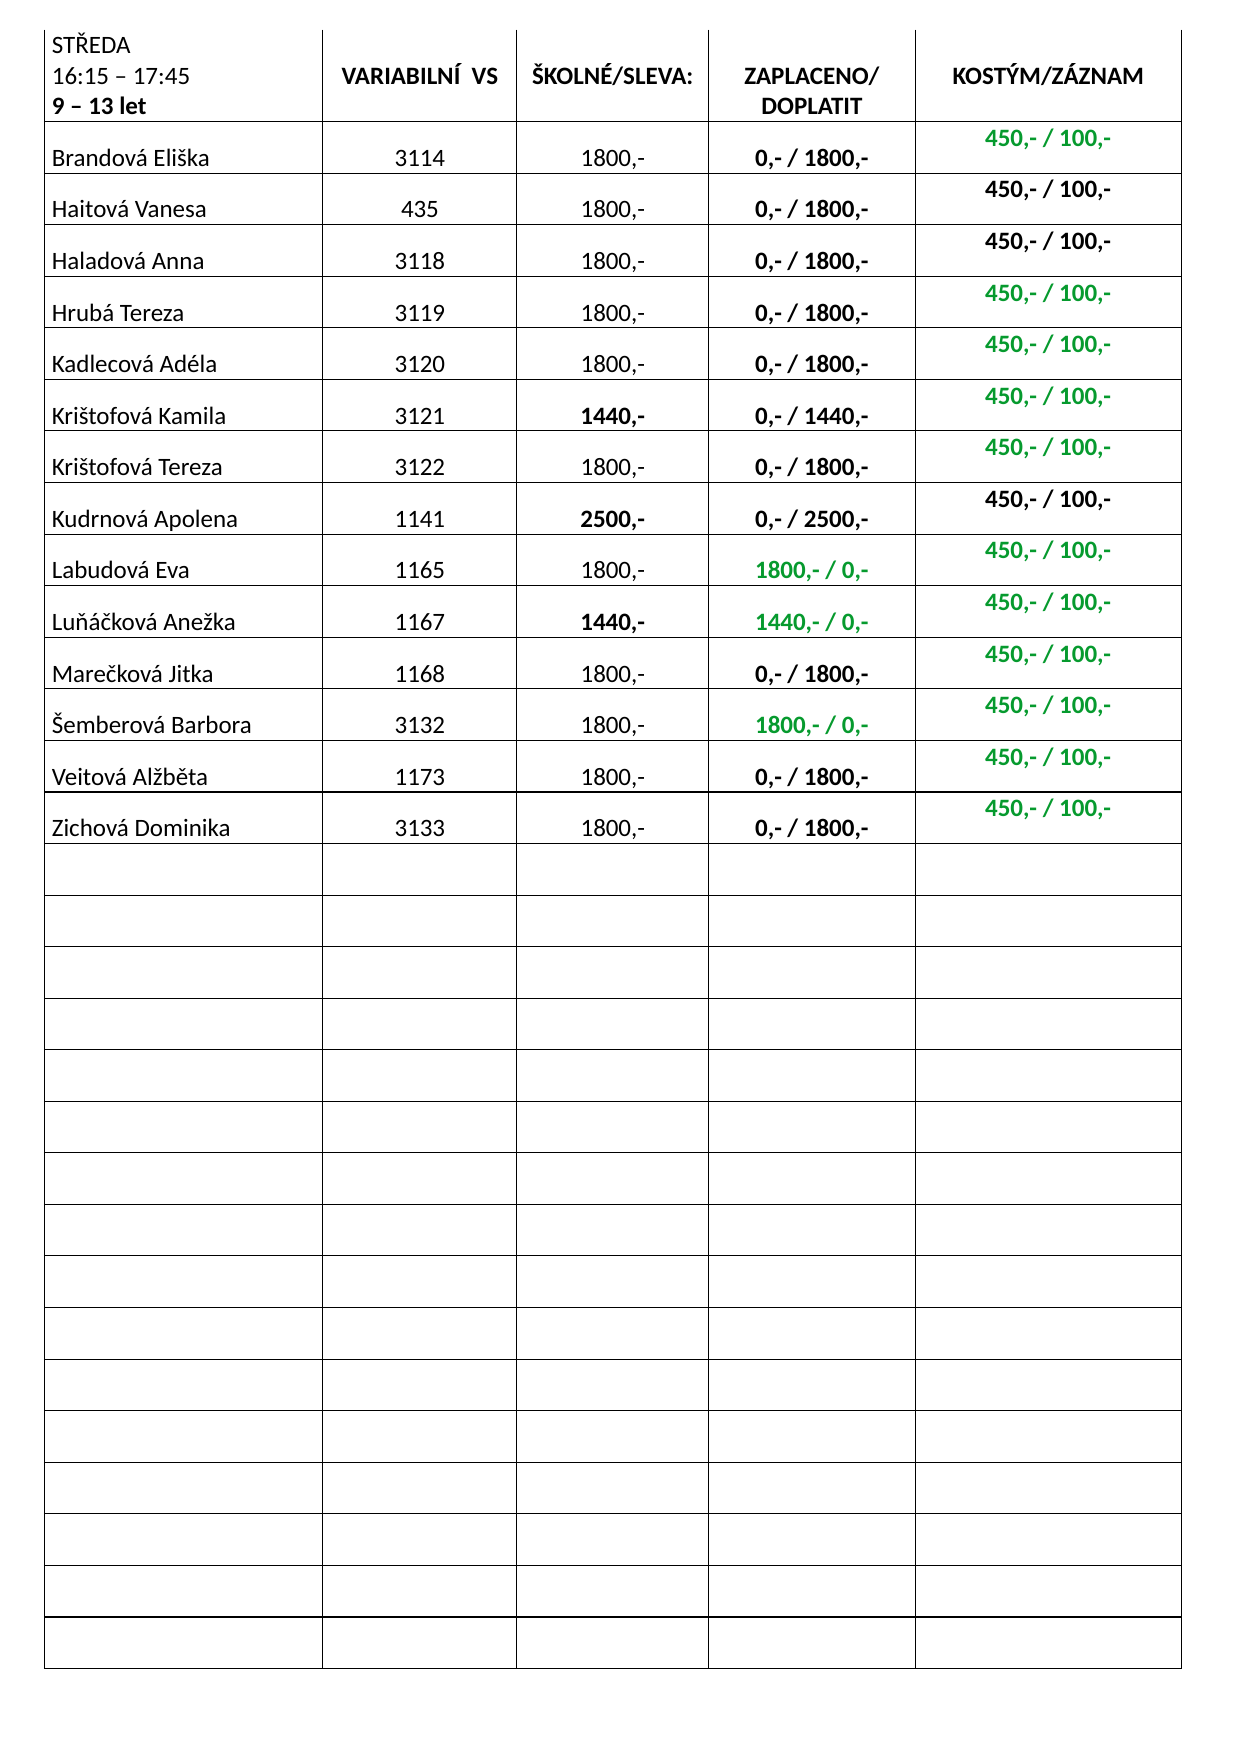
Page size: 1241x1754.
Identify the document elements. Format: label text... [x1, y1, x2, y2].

table_cell [45, 1411, 322, 1462]
table_cell 3133 [323, 793, 516, 843]
table_cell [45, 1360, 322, 1410]
table_header STŘEDA 16:15 – 17:45 9 – 13 let [45, 30, 322, 121]
table_cell Kadlecová Adéla [45, 328, 322, 379]
table_cell [323, 1411, 516, 1462]
table_cell [323, 999, 516, 1049]
table_cell [916, 999, 1181, 1049]
table_cell [45, 1050, 322, 1101]
table_cell Haladová Anna [45, 225, 322, 276]
table_cell 450,- / 100,- [916, 328, 1181, 379]
table_cell [45, 896, 322, 946]
table_cell 0,- / 1800,- [709, 741, 915, 791]
table_cell [517, 999, 708, 1049]
table_cell 435 [323, 174, 516, 224]
table_cell 0,- / 2500,- [709, 483, 915, 533]
table_cell 0,- / 1800,- [709, 328, 915, 379]
table_cell [323, 1050, 516, 1101]
table_cell [323, 1256, 516, 1307]
table_cell [916, 1205, 1181, 1255]
table_cell [916, 1050, 1181, 1101]
table_cell [45, 844, 322, 894]
table_cell 2500,- [517, 483, 708, 533]
table_cell Haitová Vanesa [45, 174, 322, 224]
table_cell [323, 844, 516, 894]
table_cell [709, 1463, 915, 1513]
table_cell [517, 1102, 708, 1152]
table_cell [709, 1566, 915, 1616]
table_cell [517, 1308, 708, 1358]
table_cell 1440,- [517, 380, 708, 430]
table_cell 0,- / 1440,- [709, 380, 915, 430]
table_cell [323, 1205, 516, 1255]
table_cell [517, 1360, 708, 1410]
table_cell 1800,- / 0,- [709, 535, 915, 585]
table_cell [323, 1153, 516, 1204]
table_cell [517, 1411, 708, 1462]
table_cell 450,- / 100,- [916, 431, 1181, 482]
table_cell [709, 1205, 915, 1255]
table_cell 1440,- [517, 586, 708, 637]
table_cell Labudová Eva [45, 535, 322, 585]
table_cell [323, 1514, 516, 1565]
table_cell [45, 999, 322, 1049]
table_cell 0,- / 1800,- [709, 638, 915, 688]
table_cell [709, 1411, 915, 1462]
table_cell [916, 1463, 1181, 1513]
table_cell 450,- / 100,- [916, 483, 1181, 533]
table_cell Krištofová Tereza [45, 431, 322, 482]
table_cell 450,- / 100,- [916, 741, 1181, 791]
table_cell [916, 1153, 1181, 1204]
table_cell [45, 1102, 322, 1152]
table_cell [323, 1566, 516, 1616]
table_cell 1800,- [517, 431, 708, 482]
table_cell [45, 1256, 322, 1307]
table_cell [517, 1050, 708, 1101]
table_cell 3118 [323, 225, 516, 276]
table_cell [323, 1463, 516, 1513]
table_cell 1167 [323, 586, 516, 637]
table_cell [323, 1360, 516, 1410]
table_cell [916, 896, 1181, 946]
table_cell [517, 1256, 708, 1307]
table_cell Brandová Eliška [45, 122, 322, 173]
table_cell [709, 1514, 915, 1565]
table_cell [517, 947, 708, 998]
table_cell [323, 1618, 516, 1668]
table_cell [517, 896, 708, 946]
table_cell 1173 [323, 741, 516, 791]
table_cell [45, 1514, 322, 1565]
table_cell 1168 [323, 638, 516, 688]
table_cell Krištofová Kamila [45, 380, 322, 430]
table_cell 1440,- / 0,- [709, 586, 915, 637]
table_cell Luňáčková Anežka [45, 586, 322, 637]
table_cell 1800,- [517, 638, 708, 688]
table_cell [45, 1153, 322, 1204]
table_cell 1165 [323, 535, 516, 585]
table_cell [517, 844, 708, 894]
table_cell [916, 1514, 1181, 1565]
table_cell 0,- / 1800,- [709, 122, 915, 173]
table_cell 0,- / 1800,- [709, 793, 915, 843]
table_cell 450,- / 100,- [916, 689, 1181, 740]
table_cell [709, 1360, 915, 1410]
table_cell [45, 1308, 322, 1358]
table_cell [709, 1618, 915, 1668]
table_cell [517, 1514, 708, 1565]
table_cell [916, 1308, 1181, 1358]
table_cell 450,- / 100,- [916, 122, 1181, 173]
table_cell 450,- / 100,- [916, 535, 1181, 585]
table_cell [916, 1566, 1181, 1616]
table_cell 3119 [323, 277, 516, 327]
table_cell [45, 1618, 322, 1668]
table_cell 1800,- [517, 277, 708, 327]
table_cell 450,- / 100,- [916, 174, 1181, 224]
table_cell Veitová Alžběta [45, 741, 322, 791]
table_cell 450,- / 100,- [916, 793, 1181, 843]
table_cell [45, 1463, 322, 1513]
table_cell [45, 1566, 322, 1616]
table_cell [709, 844, 915, 894]
table_cell 450,- / 100,- [916, 586, 1181, 637]
table_cell 1800,- [517, 741, 708, 791]
table_cell 0,- / 1800,- [709, 277, 915, 327]
table_cell [916, 1256, 1181, 1307]
table_cell [517, 1463, 708, 1513]
table_cell [709, 947, 915, 998]
table_cell 450,- / 100,- [916, 380, 1181, 430]
table_cell 450,- / 100,- [916, 277, 1181, 327]
table_cell [709, 1102, 915, 1152]
table_cell 1800,- [517, 689, 708, 740]
table_cell 0,- / 1800,- [709, 225, 915, 276]
table_cell Zichová Dominika [45, 793, 322, 843]
table_cell 3122 [323, 431, 516, 482]
table_header KOSTÝM/ZÁZNAM [916, 30, 1181, 121]
table_cell 3121 [323, 380, 516, 430]
table_cell 3132 [323, 689, 516, 740]
table_cell [709, 1256, 915, 1307]
table_cell [709, 1308, 915, 1358]
table_header VARIABILNÍ VS [323, 30, 516, 121]
table_cell 1800,- [517, 535, 708, 585]
table_cell [517, 1153, 708, 1204]
table_cell [323, 1102, 516, 1152]
table_cell Hrubá Tereza [45, 277, 322, 327]
table_cell 3120 [323, 328, 516, 379]
table_cell [709, 999, 915, 1049]
table_cell [916, 844, 1181, 894]
table_cell 0,- / 1800,- [709, 174, 915, 224]
table_cell [323, 947, 516, 998]
table_cell [916, 947, 1181, 998]
table_cell [45, 1205, 322, 1255]
table_cell 1800,- / 0,- [709, 689, 915, 740]
table_cell 1800,- [517, 793, 708, 843]
table_cell 1141 [323, 483, 516, 533]
table_cell 1800,- [517, 225, 708, 276]
table_cell Šemberová Barbora [45, 689, 322, 740]
table_cell [45, 947, 322, 998]
table_cell [517, 1566, 708, 1616]
table_cell [517, 1205, 708, 1255]
table_cell [709, 1050, 915, 1101]
table_cell [916, 1618, 1181, 1668]
table_cell [916, 1360, 1181, 1410]
table_cell [916, 1411, 1181, 1462]
table_cell 1800,- [517, 328, 708, 379]
table_header ŠKOLNÉ/SLEVA: [517, 30, 708, 121]
table_cell 450,- / 100,- [916, 638, 1181, 688]
table_cell 3114 [323, 122, 516, 173]
table_header ZAPLACENO/DOPLATIT [709, 30, 915, 121]
table_cell [709, 1153, 915, 1204]
table_cell 1800,- [517, 122, 708, 173]
table_cell Marečková Jitka [45, 638, 322, 688]
table_cell 0,- / 1800,- [709, 431, 915, 482]
table_cell Kudrnová Apolena [45, 483, 322, 533]
table_cell 450,- / 100,- [916, 225, 1181, 276]
table_cell [517, 1618, 708, 1668]
table_cell [709, 896, 915, 946]
table_cell [323, 1308, 516, 1358]
table_cell [916, 1102, 1181, 1152]
table_cell [323, 896, 516, 946]
table_cell 1800,- [517, 174, 708, 224]
